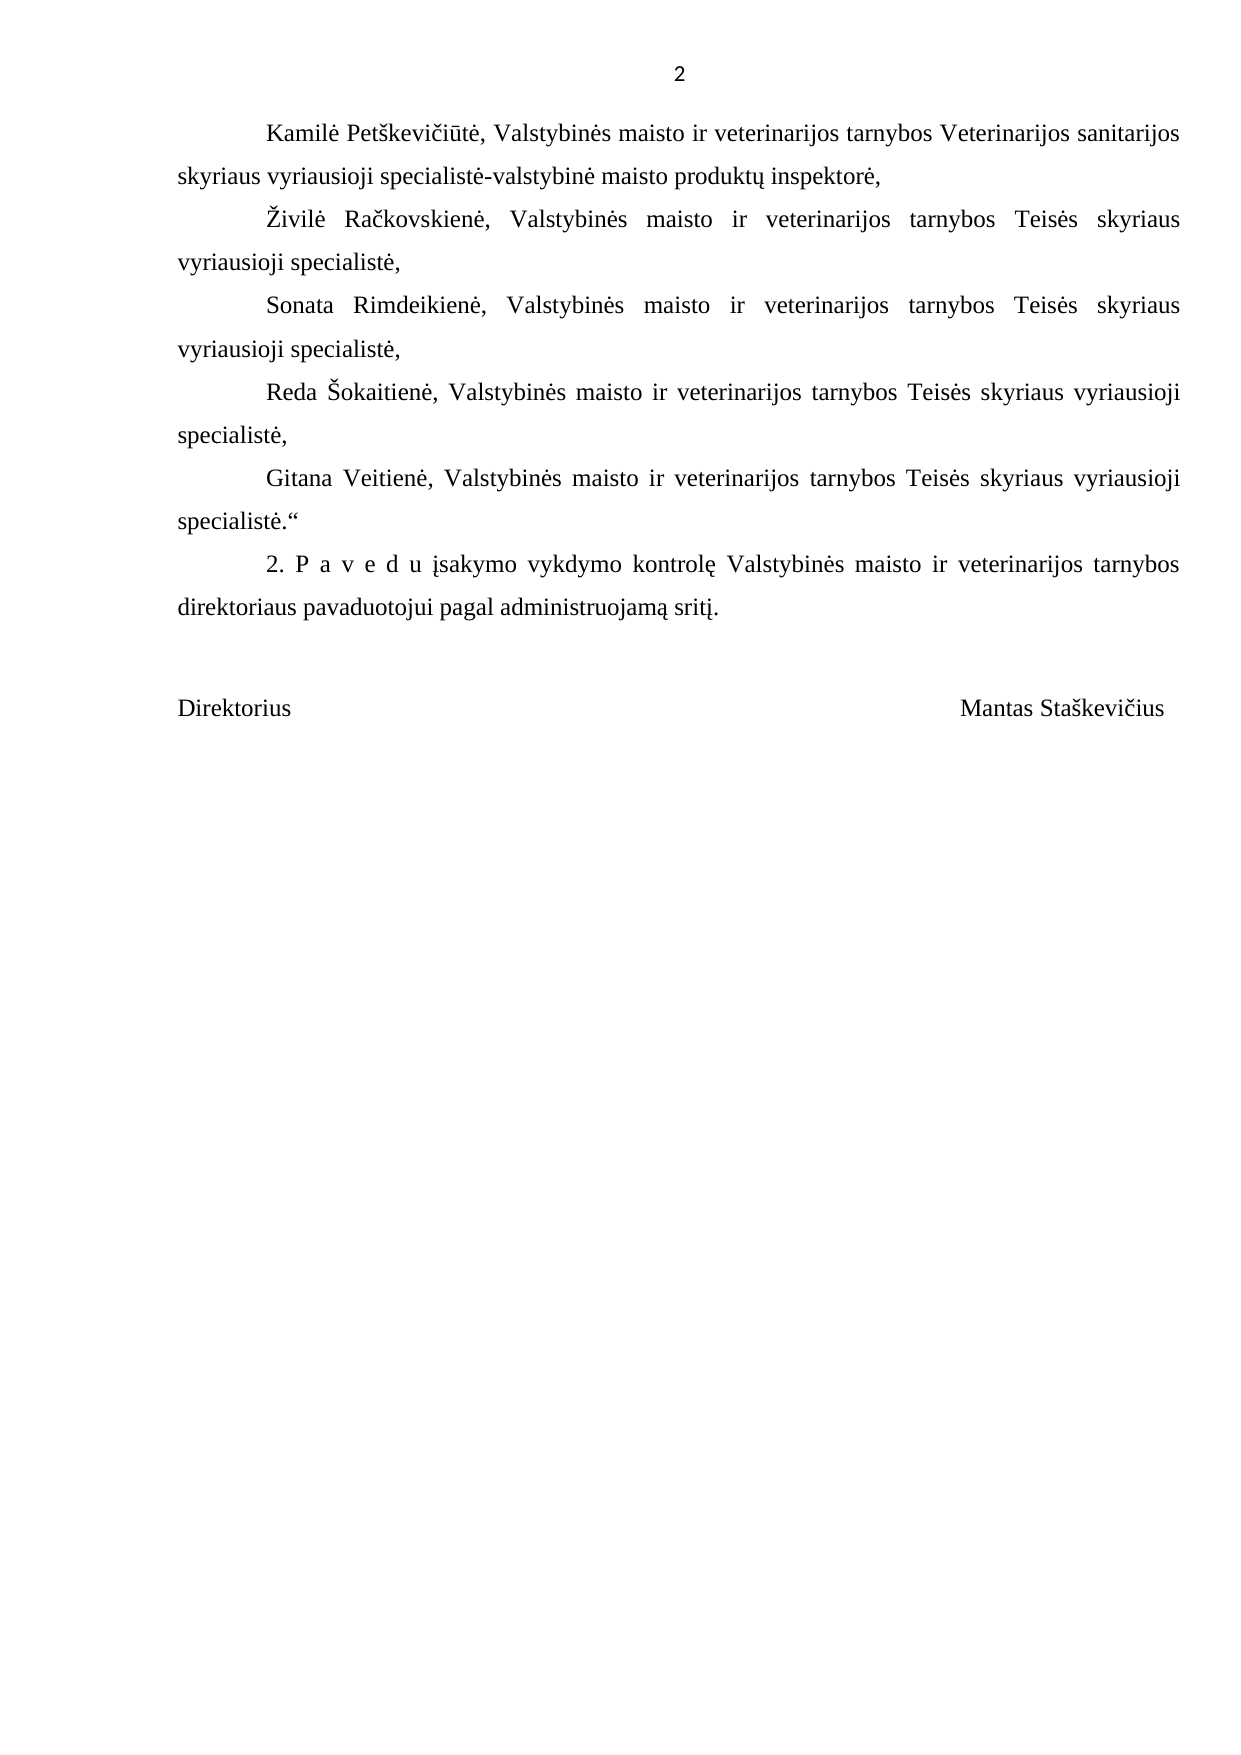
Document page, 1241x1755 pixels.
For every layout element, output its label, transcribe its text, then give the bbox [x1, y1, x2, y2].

text Reda Šokaitienė, Valstybinės maisto ir veterinarijos tarnybos Teisės skyriaus vyriausioji specialistė, [177, 377, 1181, 449]
text 2. P a v e d u įsakymo vykdymo kontrolę Valstybinės maisto ir veterinarijos tarnybos direktoriaus pavaduotojui pagal administruojamą sritį. [177, 549, 1181, 621]
text Sonata Rimdeikienė, Valstybinės maisto ir veterinarijos tarnybos Teisės skyriaus vyriausioji specialistė, [177, 291, 1181, 362]
text Živilė Račkovskienė, Valstybinės maisto ir veterinarijos tarnybos Teisės skyriaus vyriausioji specialistė, [177, 204, 1181, 276]
text Gitana Veitienė, Valstybinės maisto ir veterinarijos tarnybos Teisės skyriaus vyriausioji specialistė.“ [177, 463, 1181, 535]
text Kamilė Petškevičiūtė, Valstybinės maisto ir veterinarijos tarnybos Veterinarijos sanitarijos skyriaus vyriausioji specialistė-valstybinė maisto produktų inspektorė, [177, 118, 1181, 190]
text Direktorius Mantas Staškevičius [177, 693, 1177, 722]
